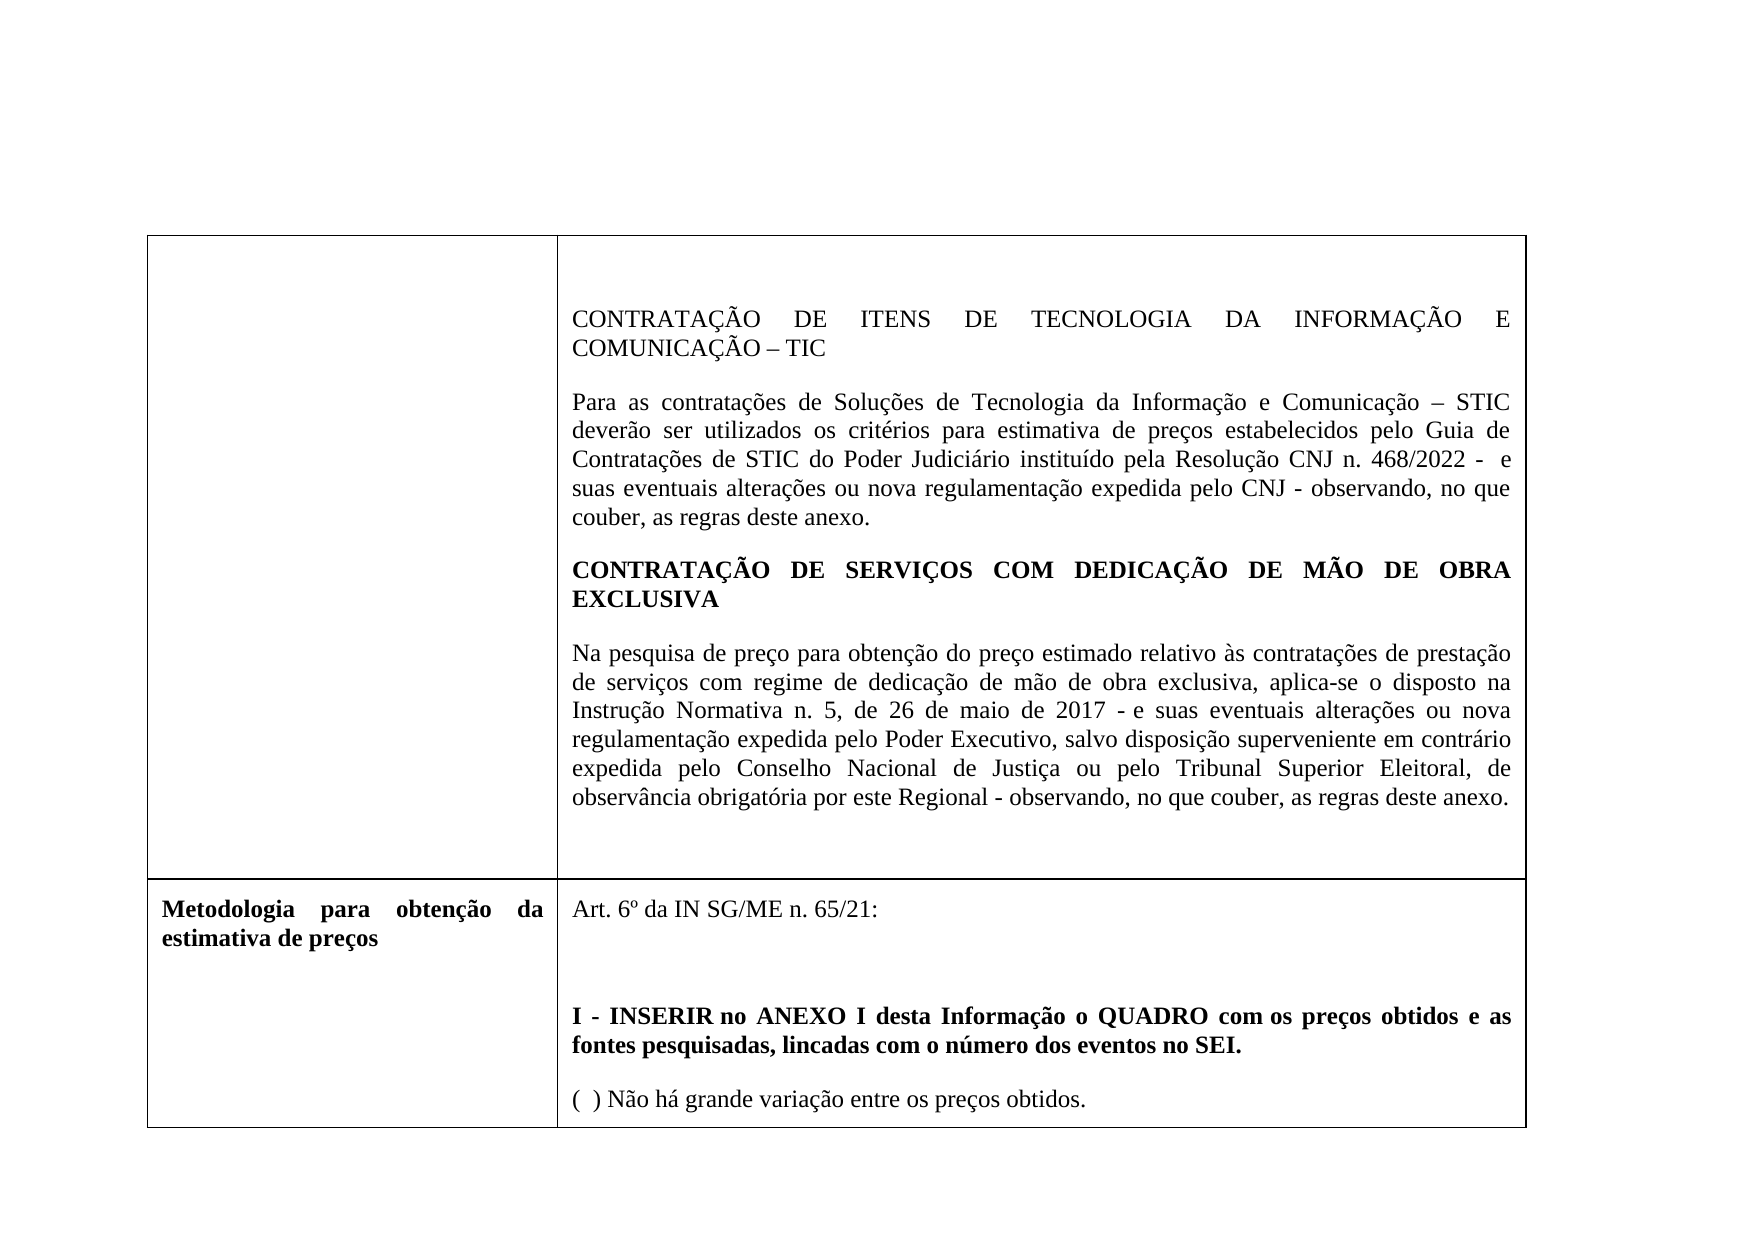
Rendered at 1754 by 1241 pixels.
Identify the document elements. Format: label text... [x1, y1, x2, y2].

table_cell CONTRATAÇÃO DE ITENS DE TECNOLOGIA DA INFORMAÇÃO E COMUNICAÇÃO – TIC Para as contratações de Soluções de Tecnologia da Informação e Comunicação – STIC deverão ser utilizados os critérios para estimativa de preços estabelecidos pelo Guia de Contratações de STIC do Poder Judiciário instituído pela Resolução CNJ n. 468/2022 - e suas eventuais alterações ou nova regulamentação expedida pelo CNJ - observando, no que couber, as regras deste anexo. CONTRATAÇÃO DE SERVIÇOS COM DEDICAÇÃO DE MÃO DE OBRA EXCLUSIVA Na pesquisa de preço para obtenção do preço estimado relativo às contratações de prestação de serviços com regime de dedicação de mão de obra exclusiva, aplica-se o disposto na Instrução Normativa n. 5, de 26 de maio de 2017 - e suas eventuais alterações ou nova regulamentação expedida pelo Poder Executivo, salvo disposição superveniente em contrário expedida pelo Conselho Nacional de Justiça ou pelo Tribunal Superior Eleitoral, de observância obrigatória por este Regional - observando, no que couber, as regras deste anexo. [558, 236, 1525, 878]
table_cell Metodologia para obtenção da estimativa de preços [148, 880, 557, 1127]
table_cell [148, 236, 557, 878]
table_cell Art. 6º da IN SG/ME n. 65/21: I - INSERIR no ANEXO I desta Informação o QUADRO com os preços obtidos e as fontes pesquisadas, lincadas com o número dos eventos no SEI. ( ) Não há grande variação entre os preços obtidos. [558, 880, 1525, 1127]
